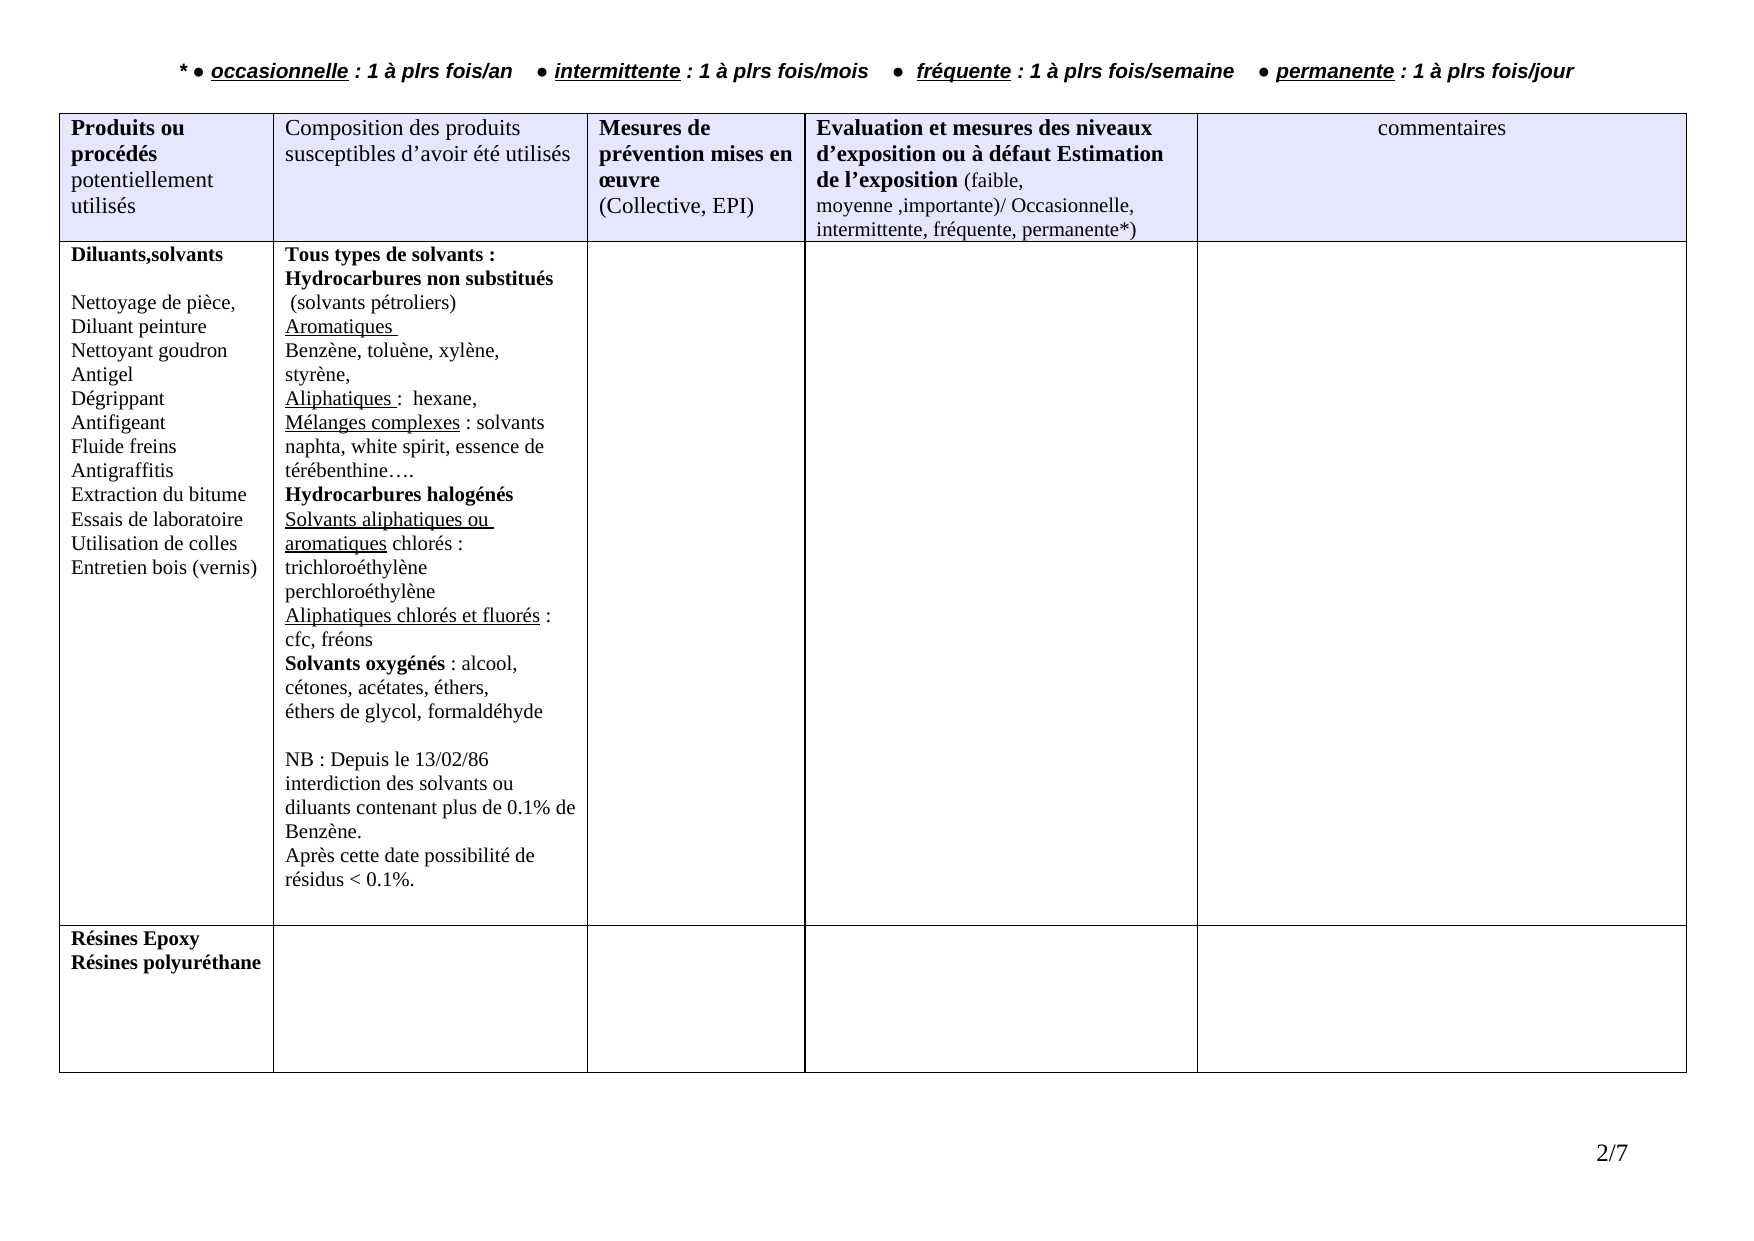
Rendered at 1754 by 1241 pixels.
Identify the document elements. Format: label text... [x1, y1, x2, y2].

table_cell [806, 242, 1197, 925]
table_cell [588, 242, 804, 925]
table_cell [274, 926, 587, 1072]
table_header commentaires [1198, 114, 1686, 241]
table_header Composition des produits susceptibles d’avoir été utilisés [274, 114, 587, 241]
table_cell [806, 926, 1197, 1072]
table_cell Tous types de solvants : Hydrocarbures non substitués (solvants pétroliers) Aromatiques Benzène, toluène, xylène, styrène, Aliphatiques : hexane, Mélanges complexes : solvants naphta, white spirit, essence de térébenthine…. Hydrocarbures halogénés Solvants aliphatiques ou aromatiques chlorés : trichloroéthylène perchloroéthylène Aliphatiques chlorés et fluorés : cfc, fréons Solvants oxygénés : alcool, cétones, acétates, éthers, éthers de glycol, formaldéhyde NB : Depuis le 13/02/86 interdiction des solvants ou diluants contenant plus de 0.1% de Benzène. Après cette date possibilité de résidus < 0.1%. [274, 242, 587, 925]
table_cell Résines Epoxy Résines polyuréthane [60, 926, 273, 1072]
table_cell [1198, 926, 1686, 1072]
table_cell [1198, 242, 1686, 925]
table_header Evaluation et mesures des niveaux d’exposition ou à défaut Estimation de l’exposition (faible, moyenne ,importante)/ Occasionnelle, intermittente, fréquente, permanente*) [806, 114, 1197, 241]
table_cell [588, 926, 804, 1072]
table_header Mesures de prévention mises en œuvre (Collective, EPI) [588, 114, 804, 241]
table_cell Diluants,solvants Nettoyage de pièce, Diluant peinture Nettoyant goudron Antigel Dégrippant Antifigeant Fluide freins Antigraffitis Extraction du bitume Essais de laboratoire Utilisation de colles Entretien bois (vernis) [60, 242, 273, 925]
table_header Produits ou procédés potentiellement utilisés [60, 114, 273, 241]
